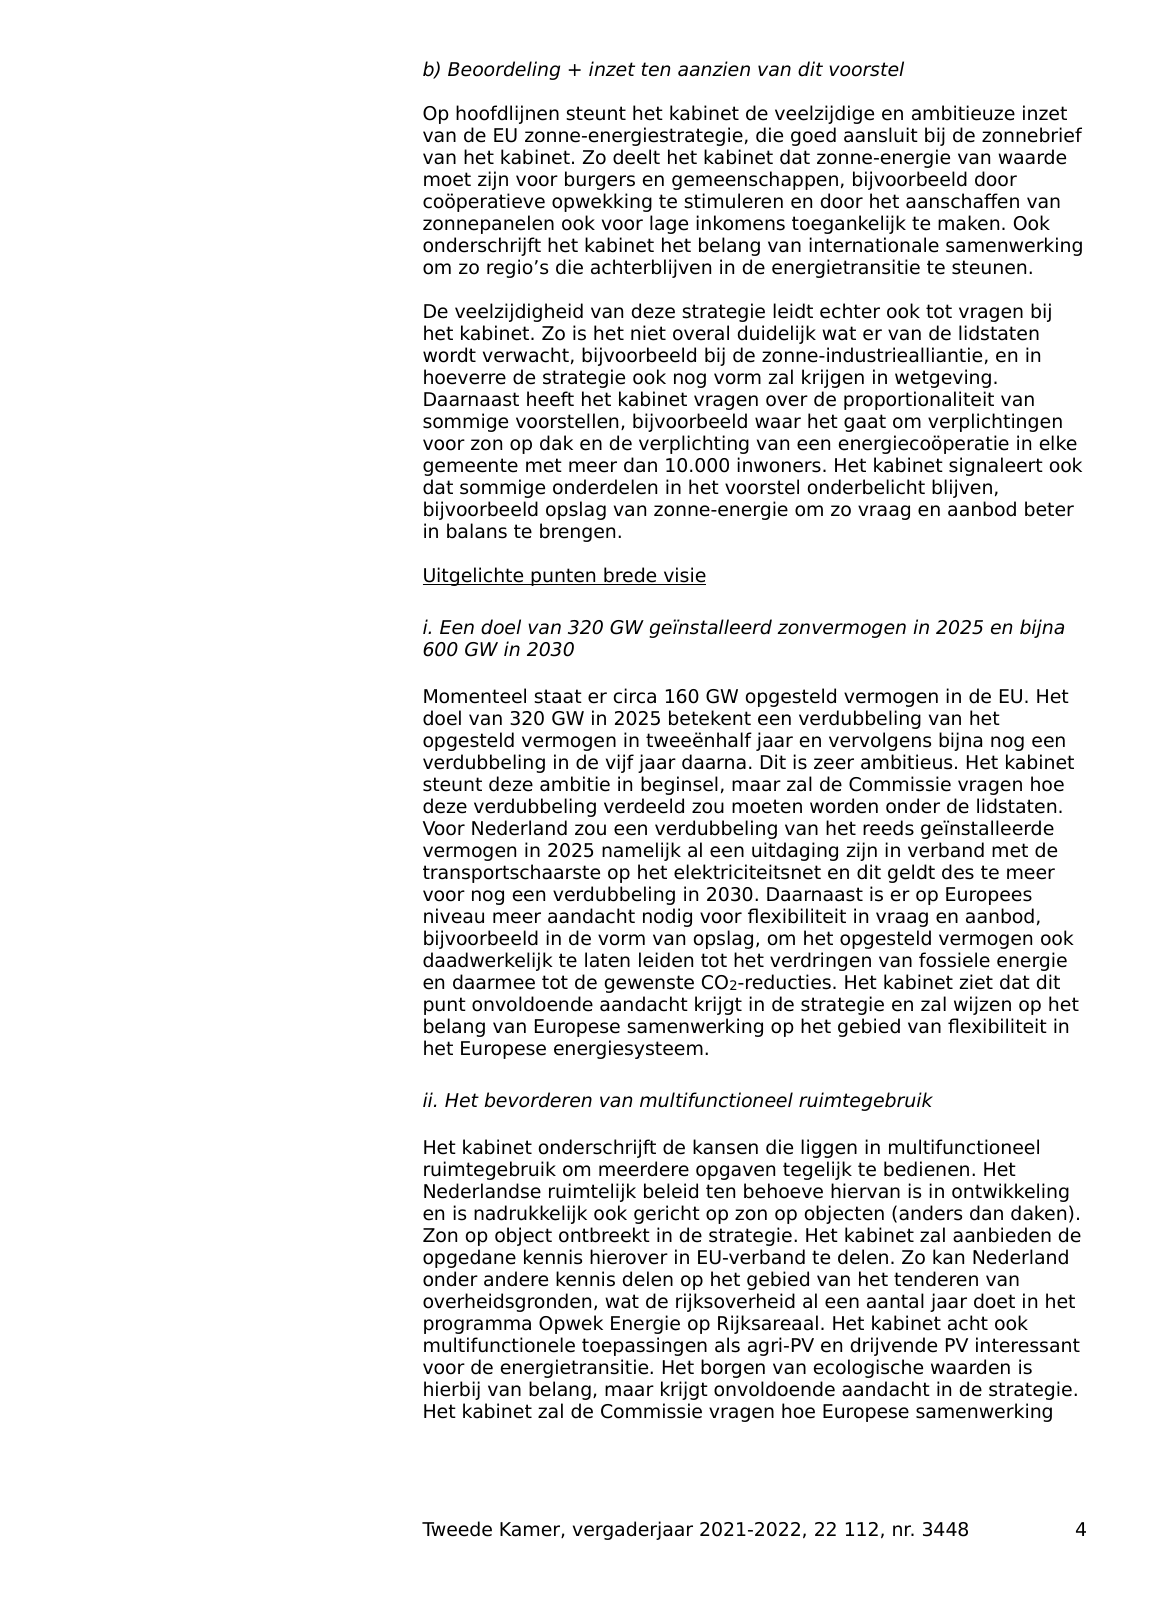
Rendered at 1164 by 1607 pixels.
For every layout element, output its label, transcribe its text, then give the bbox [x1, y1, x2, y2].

text Momenteel staat er circa 160 GW opgesteld vermogen in de EU. Het doel van 320 GW in 2025 betekent een verdubbeling van het opgesteld vermogen in tweeënhalf jaar en vervolgens bijna nog een verdubbeling in de vijf jaar daarna. Dit is zeer ambitieus. Het kabinet steunt deze ambitie in beginsel, maar zal de Commissie vragen hoe deze verdubbeling verdeeld zou moeten worden onder de lidstaten. Voor Nederland zou een verdubbeling van het reeds geïnstalleerde vermogen in 2025 namelijk al een uitdaging zijn in verband met de transportschaarste op het elektriciteitsnet en dit geldt des te meer voor nog een verdubbeling in 2030. Daarnaast is er op Europees niveau meer aandacht nodig voor flexibiliteit in vraag en aanbod, bijvoorbeeld in de vorm van opslag, om het opgesteld vermogen ook daadwerkelijk te laten leiden tot het verdringen van fossiele energie en daarmee tot de gewenste CO2-reducties. Het kabinet ziet dat dit punt onvoldoende aandacht krijgt in de strategie en zal wijzen op het belang van Europese samenwerking op het gebied van flexibiliteit in het Europese energiesysteem. [422, 686, 1087, 1060]
subtitle ii. Het bevorderen van multifunctioneel ruimtegebruik [422, 1090, 1087, 1112]
text Op hoofdlijnen steunt het kabinet de veelzijdige en ambitieuze inzet van de EU zonne-energiestrategie, die goed aansluit bij de zonnebrief van het kabinet. Zo deelt het kabinet dat zonne-energie van waarde moet zijn voor burgers en gemeenschappen, bijvoorbeeld door coöperatieve opwekking te stimuleren en door het aanschaffen van zonnepanelen ook voor lage inkomens toegankelijk te maken. Ook onderschrijft het kabinet het belang van internationale samenwerking om zo regio’s die achterblijven in de energietransitie te steunen. [422, 103, 1087, 279]
text De veelzijdigheid van deze strategie leidt echter ook tot vragen bij het kabinet. Zo is het niet overal duidelijk wat er van de lidstaten wordt verwacht, bijvoorbeeld bij de zonne-industriealliantie, en in hoeverre de strategie ook nog vorm zal krijgen in wetgeving. Daarnaast heeft het kabinet vragen over de proportionaliteit van sommige voorstellen, bijvoorbeeld waar het gaat om verplichtingen voor zon op dak en de verplichting van een energiecoöperatie in elke gemeente met meer dan 10.000 inwoners. Het kabinet signaleert ook dat sommige onderdelen in het voorstel onderbelicht blijven, bijvoorbeeld opslag van zonne-energie om zo vraag en aanbod beter in balans te brengen. [422, 301, 1087, 543]
subtitle Uitgelichte punten brede visie [422, 565, 1087, 587]
subtitle b) Beoordeling + inzet ten aanzien van dit voorstel [422, 59, 1087, 81]
text Het kabinet onderschrijft de kansen die liggen in multifunctioneel ruimtegebruik om meerdere opgaven tegelijk te bedienen. Het Nederlandse ruimtelijk beleid ten behoeve hiervan is in ontwikkeling en is nadrukkelijk ook gericht op zon op objecten (anders dan daken). Zon op object ontbreekt in de strategie. Het kabinet zal aanbieden de opgedane kennis hierover in EU-verband te delen. Zo kan Nederland onder andere kennis delen op het gebied van het tenderen van overheidsgronden, wat de rijksoverheid al een aantal jaar doet in het programma Opwek Energie op Rijksareaal. Het kabinet acht ook multifunctionele toepassingen als agri-PV en drijvende PV interessant voor de energietransitie. Het borgen van ecologische waarden is hierbij van belang, maar krijgt onvoldoende aandacht in de strategie. Het kabinet zal de Commissie vragen hoe Europese samenwerking [422, 1137, 1087, 1422]
subtitle i. Een doel van 320 GW geïnstalleerd zonvermogen in 2025 en bijna 600 GW in 2030 [422, 617, 1087, 661]
